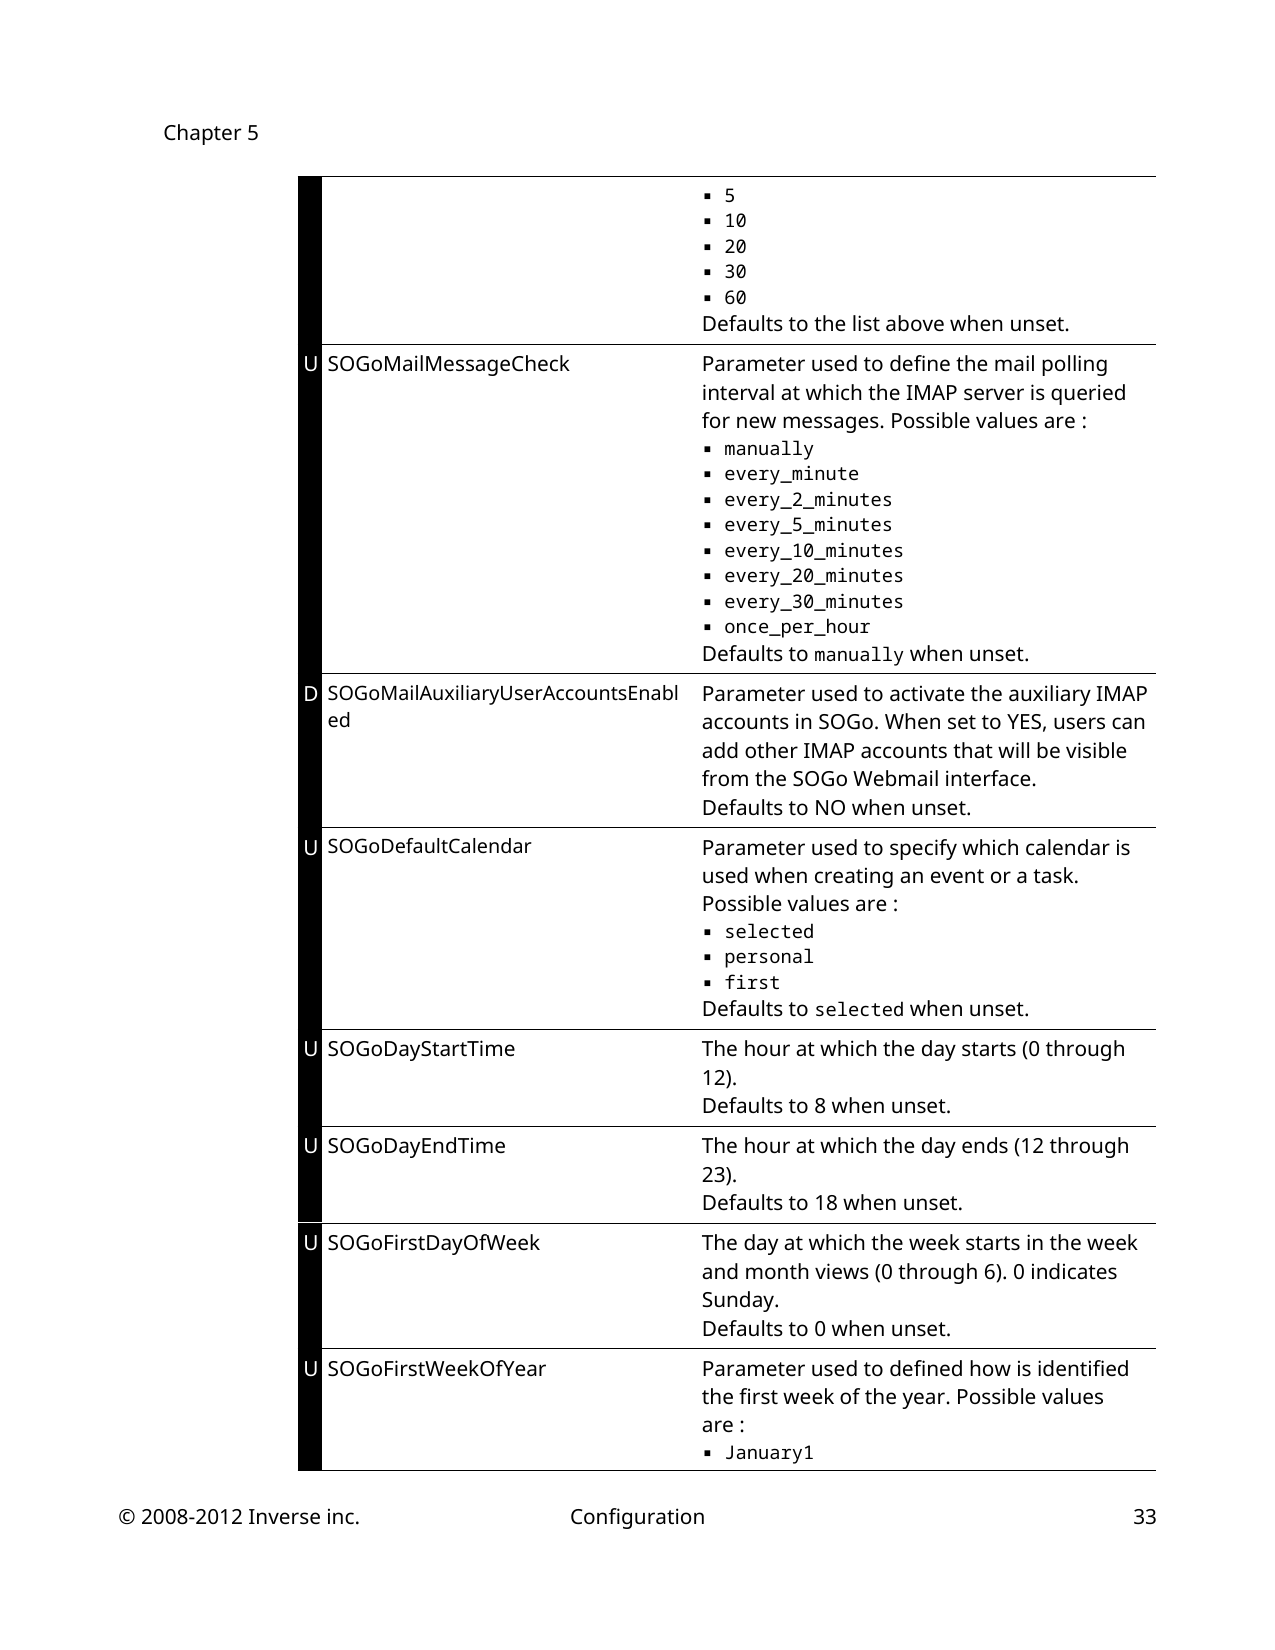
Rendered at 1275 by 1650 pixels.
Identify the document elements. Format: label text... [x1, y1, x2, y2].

table_cell SOGoDayStartTime [322, 1030, 696, 1126]
table_cell U [298, 345, 322, 673]
table_cell SOGoFirstDayOfWeek [322, 1224, 696, 1348]
table_cell Parameter used to activate the auxiliary IMAP accounts in SOGo. When set to YES, users can add other IMAP accounts that will be visible from the SOGo Webmail interface. Defaults to NO when unset. [696, 674, 1156, 827]
table_cell ◾ 5 ◾ 10 ◾ 20 ◾ 30 ◾ 60 Defaults to the list above when unset. [696, 177, 1156, 344]
table_cell The hour at which the day ends (12 through 23). Defaults to 18 when unset. [696, 1127, 1156, 1222]
table_cell SOGoDefaultCalendar [322, 828, 696, 1029]
table_cell SOGoMailAuxiliaryUserAccountsEnabled [322, 674, 696, 827]
table_cell U [298, 828, 322, 1029]
table_cell U [298, 1030, 322, 1126]
table_cell U [298, 1127, 322, 1222]
table_cell Parameter used to specify which calendar is used when creating an event or a task. Possible values are : ◾ selected ◾ personal ◾ first Defaults to selected when unset. [696, 828, 1156, 1029]
table_cell Parameter used to define the mail polling interval at which the IMAP server is queried for new messages. Possible values are : ◾ manually ◾ every_minute ◾ every_2_minutes ◾ every_5_minutes ◾ every_10_minutes ◾ every_20_minutes ◾ every_30_minutes ◾ once_per_hour Defaults to manually when unset. [696, 345, 1156, 673]
table_cell [298, 177, 322, 344]
table_cell [322, 177, 696, 344]
table_cell The hour at which the day starts (0 through 12). Defaults to 8 when unset. [696, 1030, 1156, 1126]
table_cell D [298, 674, 322, 827]
table_cell SOGoFirstWeekOfYear [322, 1349, 696, 1470]
table_cell U [298, 1349, 322, 1470]
table_cell The day at which the week starts in the week and month views (0 through 6). 0 indicates Sunday. Defaults to 0 when unset. [696, 1224, 1156, 1348]
table_cell U [298, 1224, 322, 1348]
table_cell SOGoMailMessageCheck [322, 345, 696, 673]
table_cell SOGoDayEndTime [322, 1127, 696, 1222]
table_cell Parameter used to defined how is identified the first week of the year. Possible values are : ◾ January1 [696, 1349, 1156, 1470]
